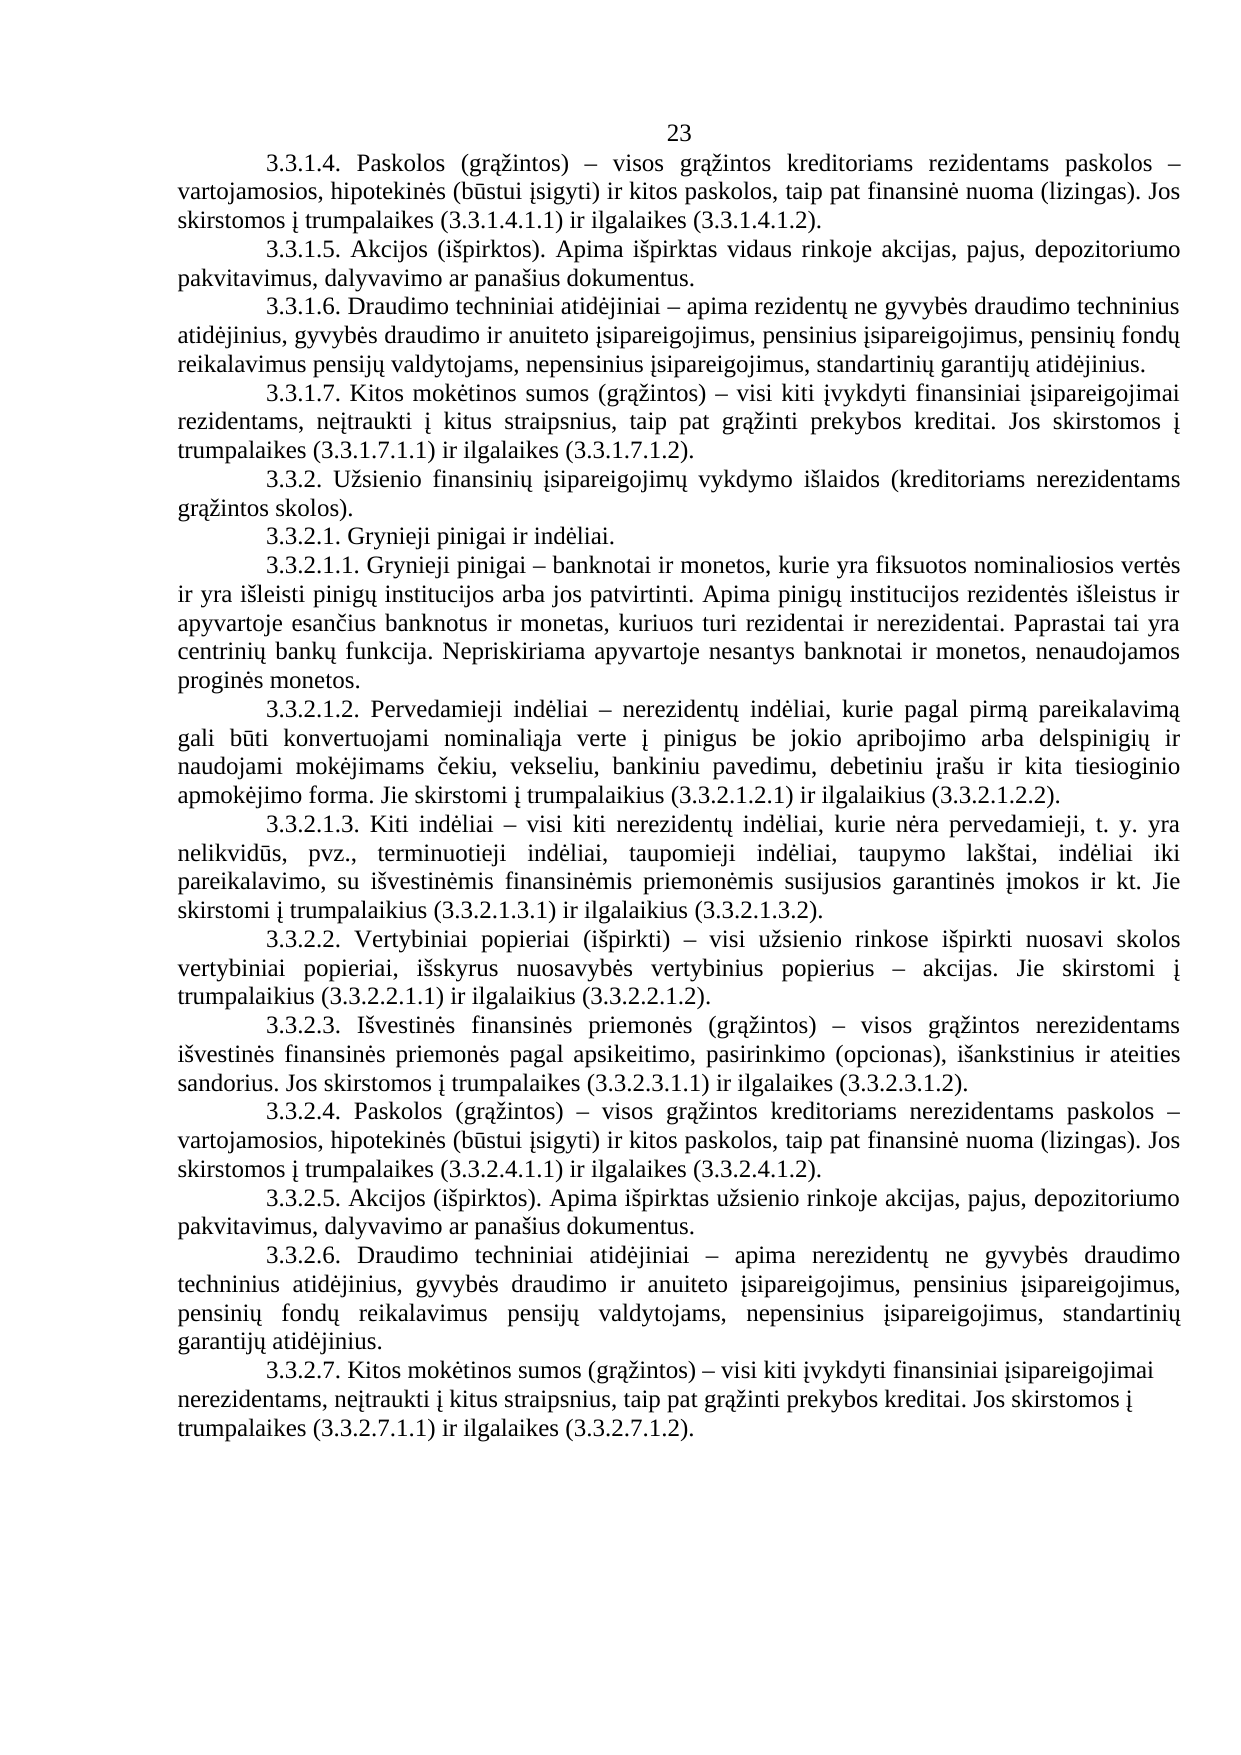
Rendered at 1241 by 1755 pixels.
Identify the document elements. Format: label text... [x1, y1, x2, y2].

text 3.3.1.6. Draudimo techniniai atidėjiniai – apima rezidentų ne gyvybės draudimo techninius atidėjinius, gyvybės draudimo ir anuiteto įsipareigojimus, pensinius įsipareigojimus, pensinių fondų reikalavimus pensijų valdytojams, nepensinius įsipareigojimus, standartinių garantijų atidėjinius. [177, 291, 1181, 378]
text 3.3.2.2. Vertybiniai popieriai (išpirkti) – visi užsienio rinkose išpirkti nuosavi skolos vertybiniai popieriai, išskyrus nuosavybės vertybinius popierius – akcijas. Jie skirstomi į trumpalaikius (3.3.2.2.1.1) ir ilgalaikius (3.3.2.2.1.2). [177, 924, 1181, 1010]
text 3.3.2.7. Kitos mokėtinos sumos (grąžintos) – visi kiti įvykdyti finansiniai įsipareigojimai nerezidentams, neįtraukti į kitus straipsnius, taip pat grąžinti prekybos kreditai. Jos skirstomos į trumpalaikes (3.3.2.7.1.1) ir ilgalaikes (3.3.2.7.1.2). [177, 1355, 1181, 1441]
text 3.3.2.3. Išvestinės finansinės priemonės (grąžintos) – visos grąžintos nerezidentams išvestinės finansinės priemonės pagal apsikeitimo, pasirinkimo (opcionas), išankstinius ir ateities sandorius. Jos skirstomos į trumpalaikes (3.3.2.3.1.1) ir ilgalaikes (3.3.2.3.1.2). [177, 1010, 1181, 1096]
text 3.3.2.1. Grynieji pinigai ir indėliai. [177, 521, 1181, 550]
text 3.3.2.5. Akcijos (išpirktos). Apima išpirktas užsienio rinkoje akcijas, pajus, depozitoriumo pakvitavimus, dalyvavimo ar panašius dokumentus. [177, 1183, 1181, 1240]
text 3.3.2.1.3. Kiti indėliai – visi kiti nerezidentų indėliai, kurie nėra pervedamieji, t. y. yra nelikvidūs, pvz., terminuotieji indėliai, taupomieji indėliai, taupymo lakštai, indėliai iki pareikalavimo, su išvestinėmis finansinėmis priemonėmis susijusios garantinės įmokos ir kt. Jie skirstomi į trumpalaikius (3.3.2.1.3.1) ir ilgalaikius (3.3.2.1.3.2). [177, 809, 1181, 924]
text 3.3.2.4. Paskolos (grąžintos) – visos grąžintos kreditoriams nerezidentams paskolos – vartojamosios, hipotekinės (būstui įsigyti) ir kitos paskolos, taip pat finansinė nuoma (lizingas). Jos skirstomos į trumpalaikes (3.3.2.4.1.1) ir ilgalaikes (3.3.2.4.1.2). [177, 1096, 1181, 1183]
text 3.3.1.5. Akcijos (išpirktos). Apima išpirktas vidaus rinkoje akcijas, pajus, depozitoriumo pakvitavimus, dalyvavimo ar panašius dokumentus. [177, 234, 1181, 291]
text 3.3.2. Užsienio finansinių įsipareigojimų vykdymo išlaidos (kreditoriams nerezidentams grąžintos skolos). [177, 464, 1181, 521]
text 3.3.1.7. Kitos mokėtinos sumos (grąžintos) – visi kiti įvykdyti finansiniai įsipareigojimai rezidentams, neįtraukti į kitus straipsnius, taip pat grąžinti prekybos kreditai. Jos skirstomos į trumpalaikes (3.3.1.7.1.1) ir ilgalaikes (3.3.1.7.1.2). [177, 378, 1181, 464]
text 3.3.2.1.1. Grynieji pinigai – banknotai ir monetos, kurie yra fiksuotos nominaliosios vertės ir yra išleisti pinigų institucijos arba jos patvirtinti. Apima pinigų institucijos rezidentės išleistus ir apyvartoje esančius banknotus ir monetas, kuriuos turi rezidentai ir nerezidentai. Paprastai tai yra centrinių bankų funkcija. Nepriskiriama apyvartoje nesantys banknotai ir monetos, nenaudojamos proginės monetos. [177, 550, 1181, 694]
text 3.3.2.6. Draudimo techniniai atidėjiniai – apima nerezidentų ne gyvybės draudimo techninius atidėjinius, gyvybės draudimo ir anuiteto įsipareigojimus, pensinius įsipareigojimus, pensinių fondų reikalavimus pensijų valdytojams, nepensinius įsipareigojimus, standartinių garantijų atidėjinius. [177, 1240, 1181, 1355]
text 3.3.2.1.2. Pervedamieji indėliai – nerezidentų indėliai, kurie pagal pirmą pareikalavimą gali būti konvertuojami nominaliąja verte į pinigus be jokio apribojimo arba delspinigių ir naudojami mokėjimams čekiu, vekseliu, bankiniu pavedimu, debetiniu įrašu ir kita tiesioginio apmokėjimo forma. Jie skirstomi į trumpalaikius (3.3.2.1.2.1) ir ilgalaikius (3.3.2.1.2.2). [177, 694, 1181, 809]
text 3.3.1.4. Paskolos (grąžintos) – visos grąžintos kreditoriams rezidentams paskolos – vartojamosios, hipotekinės (būstui įsigyti) ir kitos paskolos, taip pat finansinė nuoma (lizingas). Jos skirstomos į trumpalaikes (3.3.1.4.1.1) ir ilgalaikes (3.3.1.4.1.2). [177, 148, 1181, 234]
